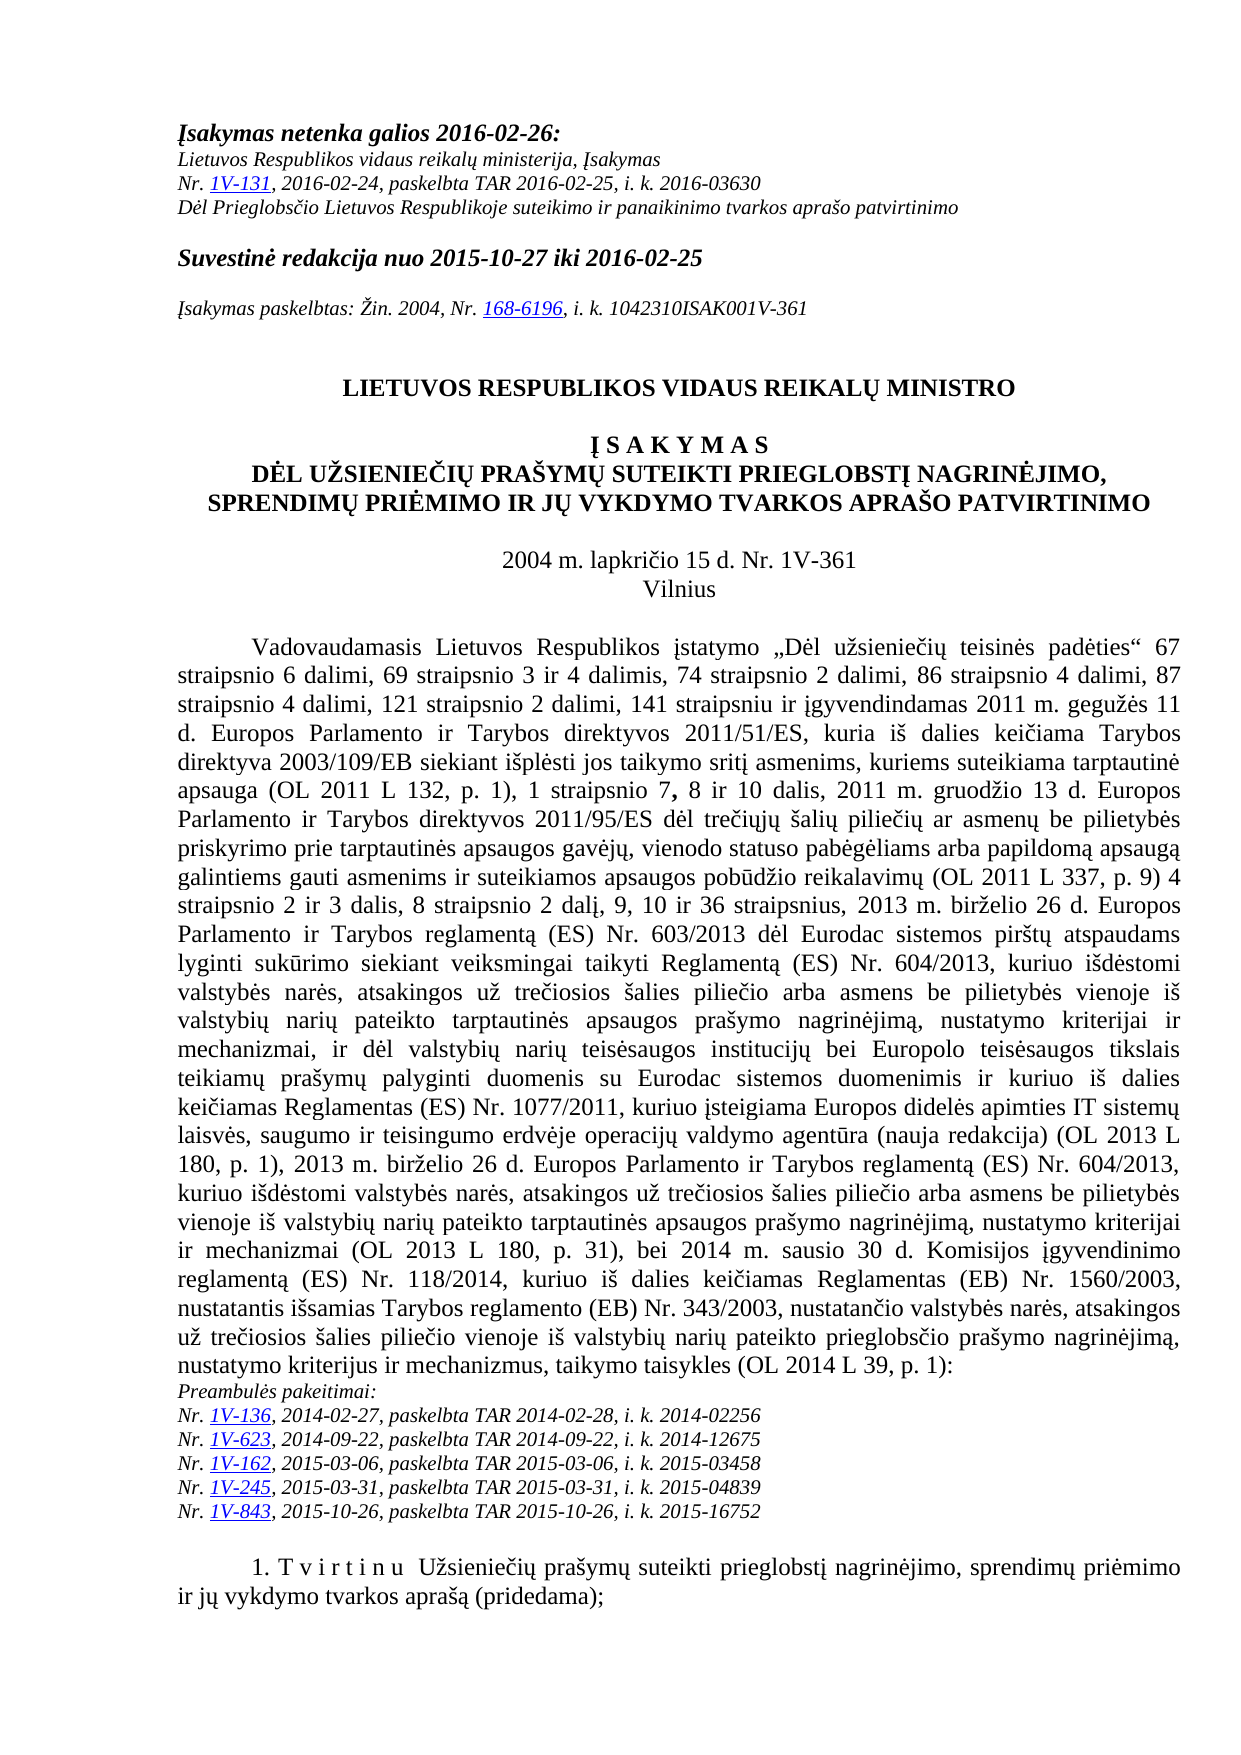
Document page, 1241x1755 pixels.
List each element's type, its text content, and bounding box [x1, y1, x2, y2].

text Dėl Prieglobsčio Lietuvos Respublikoje suteikimo ir panaikinimo tvarkos aprašo patvirtinimo [177, 195, 1181, 219]
text Nr. 1V-136, 2014-02-27, paskelbta TAR 2014-02-28, i. k. 2014-02256 [177, 1403, 1181, 1427]
text Nr. 1V-131, 2016-02-24, paskelbta TAR 2016-02-25, i. k. 2016-03630 [177, 171, 1181, 195]
text Nr. 1V-843, 2015-10-26, paskelbta TAR 2015-10-26, i. k. 2015-16752 [177, 1499, 1181, 1523]
text 2004 m. lapkričio 15 d. Nr. 1V-361 [177, 545, 1181, 574]
text Suvestinė redakcija nuo 2015-10-27 iki 2016-02-25 [177, 243, 1181, 272]
text Vadovaudamasis Lietuvos Respublikos įstatymo „Dėl užsieniečių teisinės padėties“ 67 straipsnio 6 dalimi, 69 straipsnio 3 ir 4 dalimis, 74 straipsnio 2 dalimi, 86 straipsnio 4 dalimi, 87 straipsnio 4 dalimi, 121 straipsnio 2 dalimi, 141 straipsniu ir įgyvendindamas 2011 m. gegužės 11 d. Europos Parlamento ir Tarybos direktyvos 2011/51/ES, kuria iš dalies keičiama Tarybos direktyva 2003/109/EB siekiant išplėsti jos taikymo sritį asmenims, kuriems suteikiama tarptautinė apsauga (OL 2011 L 132, p. 1), 1 straipsnio 7, 8 ir 10 dalis, 2011 m. gruodžio 13 d. Europos Parlamento ir Tarybos direktyvos 2011/95/ES dėl trečiųjų šalių piliečių ar asmenų be pilietybės priskyrimo prie tarptautinės apsaugos gavėjų, vienodo statuso pabėgėliams arba papildomą apsaugą galintiems gauti asmenims ir suteikiamos apsaugos pobūdžio reikalavimų (OL 2011 L 337, p. 9) 4 straipsnio 2 ir 3 dalis, 8 straipsnio 2 dalį, 9, 10 ir 36 straipsnius, 2013 m. birželio 26 d. Europos Parlamento ir Tarybos reglamentą (ES) Nr. 603/2013 dėl Eurodac sistemos pirštų atspaudams lyginti sukūrimo siekiant veiksmingai taikyti Reglamentą (ES) Nr. 604/2013, kuriuo išdėstomi valstybės narės, atsakingos už trečiosios šalies piliečio arba asmens be pilietybės vienoje iš valstybių narių pateikto tarptautinės apsaugos prašymo nagrinėjimą, nustatymo kriterijai ir mechanizmai, ir dėl valstybių narių teisėsaugos institucijų bei Europolo teisėsaugos tikslais teikiamų prašymų palyginti duomenis su Eurodac sistemos duomenimis ir kuriuo iš dalies keičiamas Reglamentas (ES) Nr. 1077/2011, kuriuo įsteigiama Europos didelės apimties IT sistemų laisvės, saugumo ir teisingumo erdvėje operacijų valdymo agentūra (nauja redakcija) (OL 2013 L 180, p. 1), 2013 m. birželio 26 d. Europos Parlamento ir Tarybos reglamentą (ES) Nr. 604/2013, kuriuo išdėstomi valstybės narės, atsakingos už trečiosios šalies piliečio arba asmens be pilietybės vienoje iš valstybių narių pateikto tarptautinės apsaugos prašymo nagrinėjimą, nustatymo kriterijai ir mechanizmai (OL 2013 L 180, p. 31), bei 2014 m. sausio 30 d. Komisijos įgyvendinimo reglamentą (ES) Nr. 118/2014, kuriuo iš dalies keičiamas Reglamentas (EB) Nr. 1560/2003, nustatantis išsamias Tarybos reglamento (EB) Nr. 343/2003, nustatančio valstybės narės, atsakingos už trečiosios šalies piliečio vienoje iš valstybių narių pateikto prieglobsčio prašymo nagrinėjimą, nustatymo kriterijus ir mechanizmus, taikymo taisykles (OL 2014 L 39, p. 1): [177, 632, 1181, 1379]
text Vilnius [177, 574, 1181, 603]
text DĖL UŽSIENIEČIŲ PRAŠYMŲ SUTEIKTI PRIEGLOBSTĮ NAGRINĖJIMO, SPRENDIMŲ PRIĖMIMO IR JŲ VYKDYMO TVARKOS APRAŠO PATVIRTINIMO [177, 459, 1181, 517]
text Preambulės pakeitimai: [177, 1379, 1181, 1403]
text Įsakymas paskelbtas: Žin. 2004, Nr. 168-6196, i. k. 1042310ISAK001V-361 [177, 296, 1181, 320]
text Nr. 1V-623, 2014-09-22, paskelbta TAR 2014-09-22, i. k. 2014-12675 [177, 1427, 1181, 1451]
text Nr. 1V-245, 2015-03-31, paskelbta TAR 2015-03-31, i. k. 2015-04839 [177, 1475, 1181, 1499]
text 1. Tvirtinu Užsieniečių prašymų suteikti prieglobstį nagrinėjimo, sprendimų priėmimo ir jų vykdymo tvarkos aprašą (pridedama); [177, 1552, 1181, 1610]
text Į S A K Y M A S [177, 430, 1181, 459]
text Įsakymas netenka galios 2016-02-26: [177, 118, 1181, 147]
text LIETUVOS RESPUBLIKOS VIDAUS REIKALŲ MINISTRO [177, 373, 1181, 402]
text Nr. 1V-162, 2015-03-06, paskelbta TAR 2015-03-06, i. k. 2015-03458 [177, 1451, 1181, 1475]
text Lietuvos Respublikos vidaus reikalų ministerija, Įsakymas [177, 147, 1181, 171]
